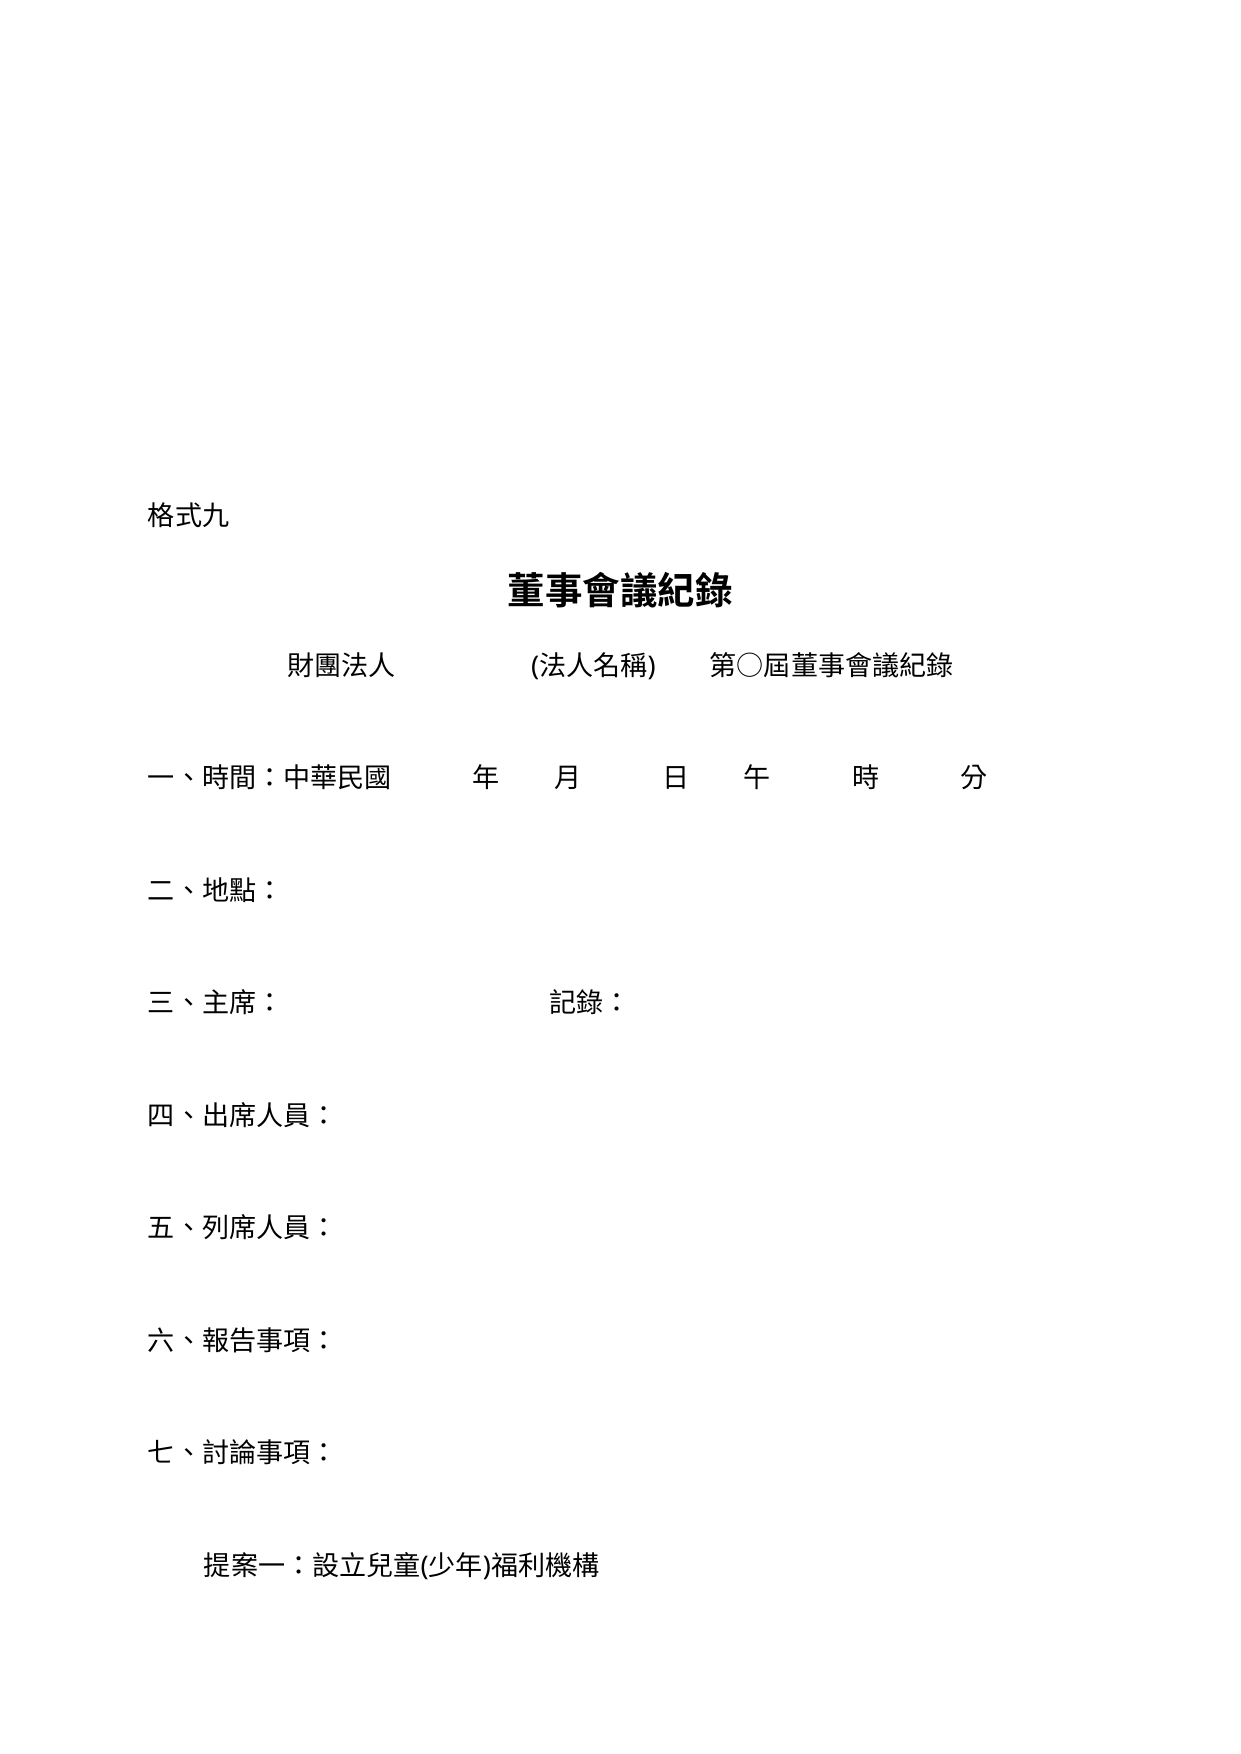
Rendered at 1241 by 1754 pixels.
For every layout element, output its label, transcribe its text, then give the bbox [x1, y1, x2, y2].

text 財團法人 (法人名稱) 第○屆董事會議紀錄 [148, 626, 1092, 701]
text 三、主席： 記錄： [148, 963, 1092, 1038]
text 一、時間：中華民國 年 月 日 午 時 分 [148, 738, 1092, 813]
text 七、討論事項： [148, 1413, 1092, 1488]
text 六、報告事項： [148, 1301, 1092, 1376]
text 五、列席人員： [148, 1188, 1092, 1263]
text 董事會議紀錄 [148, 551, 1092, 626]
text 格式九 [148, 476, 1092, 551]
text 提案一：設立兒童(少年)福利機構 [148, 1526, 1092, 1601]
text 四、出席人員： [148, 1076, 1092, 1151]
text 二、地點： [148, 851, 1092, 926]
